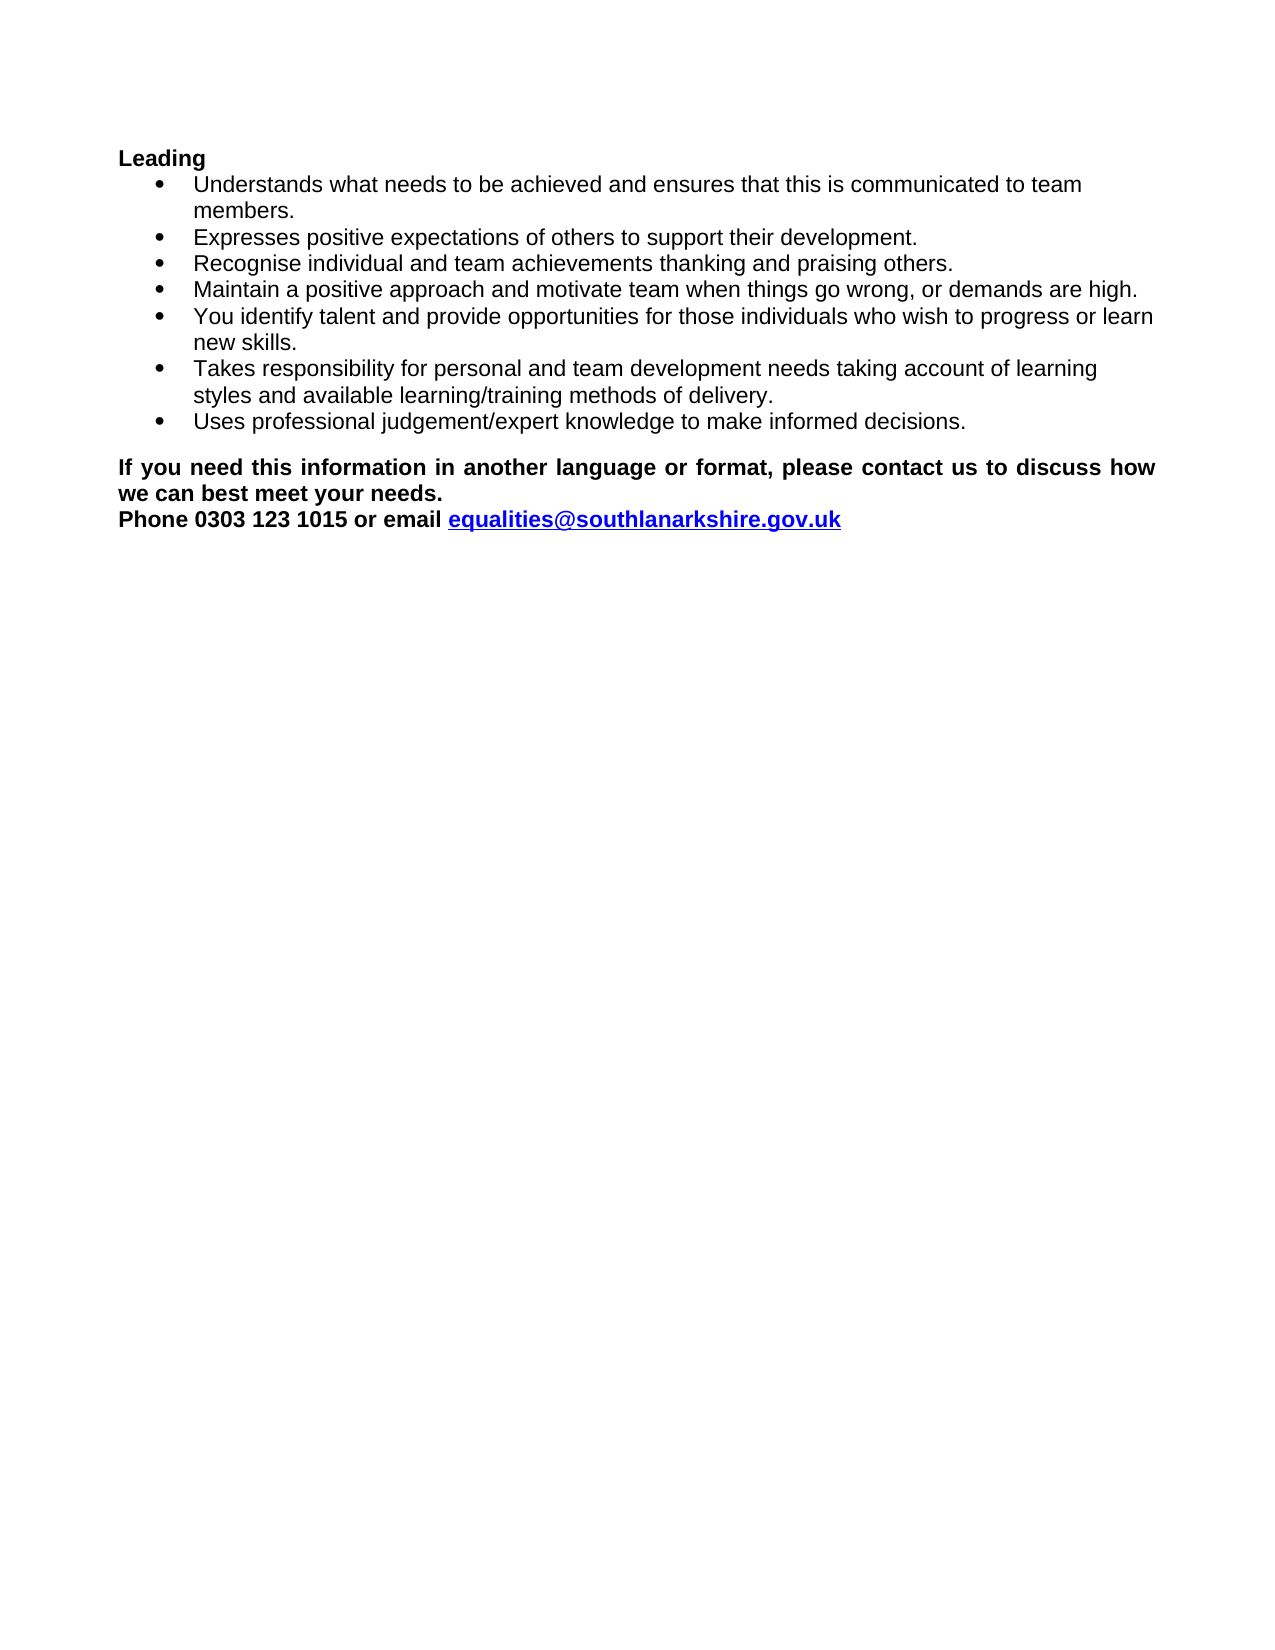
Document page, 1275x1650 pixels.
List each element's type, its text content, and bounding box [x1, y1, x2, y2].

text Leading [118, 144, 1157, 171]
list Recognise individual and team achievements thanking and praising others. [156, 250, 1157, 276]
list Expresses positive expectations of others to support their development. [156, 223, 1157, 250]
text Phone 0303 123 1015 or email equalities@southlanarkshire.gov.uk [118, 506, 1157, 533]
list Understands what needs to be achieved and ensures that this is communicated to team members. [156, 171, 1157, 223]
list Maintain a positive approach and motivate team when things go wrong, or demands are high. [156, 276, 1157, 303]
list You identify talent and provide opportunities for those individuals who wish to progress or learn new skills. [156, 303, 1157, 355]
list Uses professional judgement/expert knowledge to make informed decisions. [156, 408, 1157, 434]
text If you need this information in another language or format, please contact us to discuss how we can best meet your needs. [118, 453, 1157, 506]
list Takes responsibility for personal and team development needs taking account of learning styles and available learning/training methods of delivery. [156, 355, 1157, 408]
